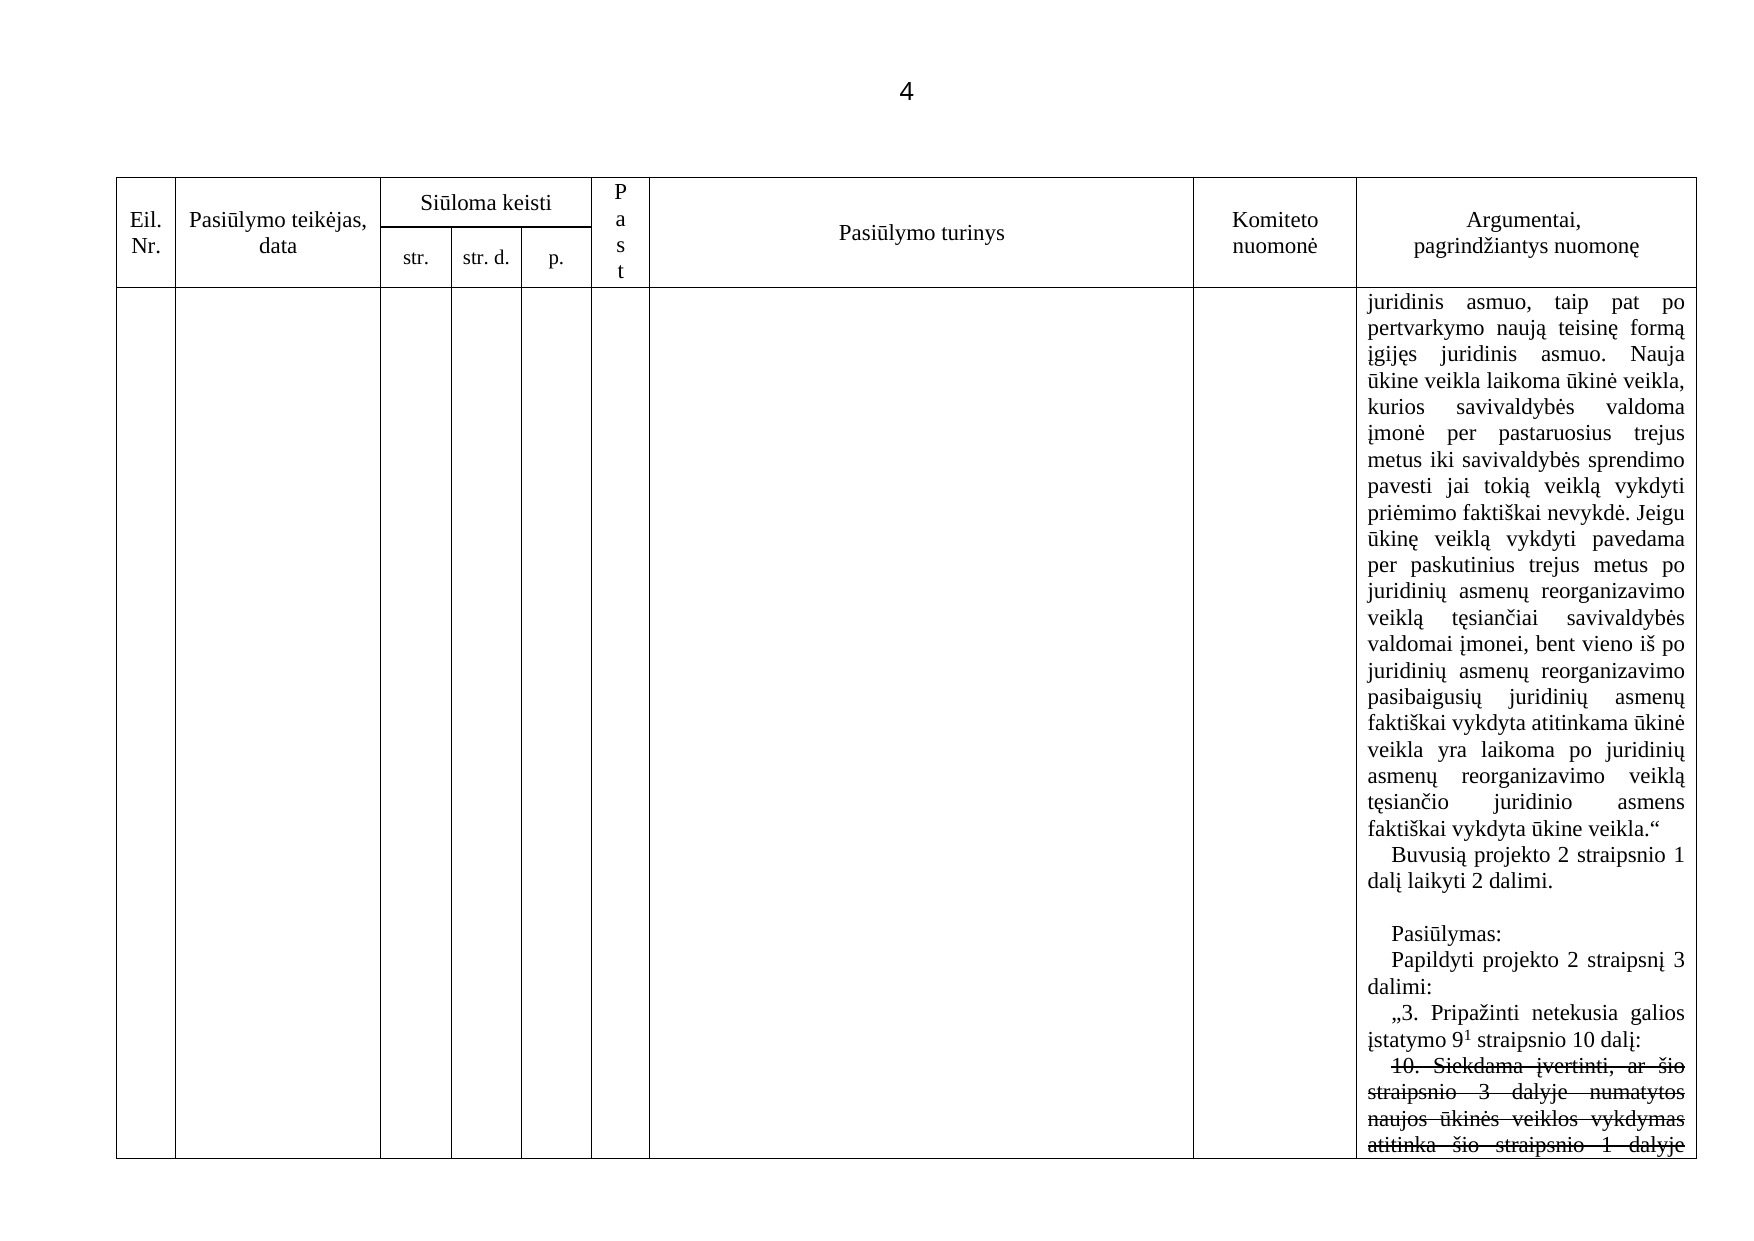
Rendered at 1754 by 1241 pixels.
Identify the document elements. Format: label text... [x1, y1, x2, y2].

table_cell juridinis asmuo, taip pat po pertvarkymo naują teisinę formą įgijęs juridinis asmuo. Nauja ūkine veikla laikoma ūkinė veikla, kurios savivaldybės valdoma įmonė per pastaruosius trejus metus iki savivaldybės sprendimo pavesti jai tokią veiklą vykdyti priėmimo faktiškai nevykdė. Jeigu ūkinę veiklą vykdyti pavedama per paskutinius trejus metus po juridinių asmenų reorganizavimo veiklą tęsiančiai savivaldybės valdomai įmonei, bent vieno iš po juridinių asmenų reorganizavimo pasibaigusių juridinių asmenų faktiškai vykdyta atitinkama ūkinė veikla yra laikoma po juridinių asmenų reorganizavimo veiklą tęsiančio juridinio asmens faktiškai vykdyta ūkine veikla.“ Buvusią projekto 2 straipsnio 1 dalį laikyti 2 dalimi. Pasiūlymas: Papildyti projekto 2 straipsnį 3 dalimi: „3. Pripažinti netekusia galios įstatymo 91 straipsnio 10 dalį: 10. Siekdama įvertinti, ar šio straipsnio 3 dalyje numatytos naujos ūkinės veiklos vykdymas atitinka šio straipsnio 1 dalyje [1357, 288, 1696, 1157]
table_header Pastabos [592, 178, 649, 287]
table_cell [522, 288, 591, 1157]
table_cell [117, 288, 175, 1157]
table_cell [381, 288, 451, 1157]
table_header Pasiūlymo turinys [650, 178, 1193, 287]
table_cell [1194, 288, 1356, 1157]
table_header Komiteto nuomonė [1194, 178, 1356, 287]
table_cell p. [522, 228, 591, 287]
table_cell N N [592, 288, 649, 1157]
table_header Pasiūlymo teikėjas, data [176, 178, 380, 287]
table_cell str. d. [452, 228, 521, 287]
table_cell [650, 288, 1193, 1157]
table_cell [176, 288, 380, 1157]
table_cell str. [381, 228, 451, 287]
table_header Siūloma keisti [381, 178, 591, 226]
table_header Argumentai, pagrindžiantys nuomonę [1357, 178, 1696, 287]
table_header Eil. Nr. [117, 178, 175, 287]
table_cell [452, 288, 521, 1157]
